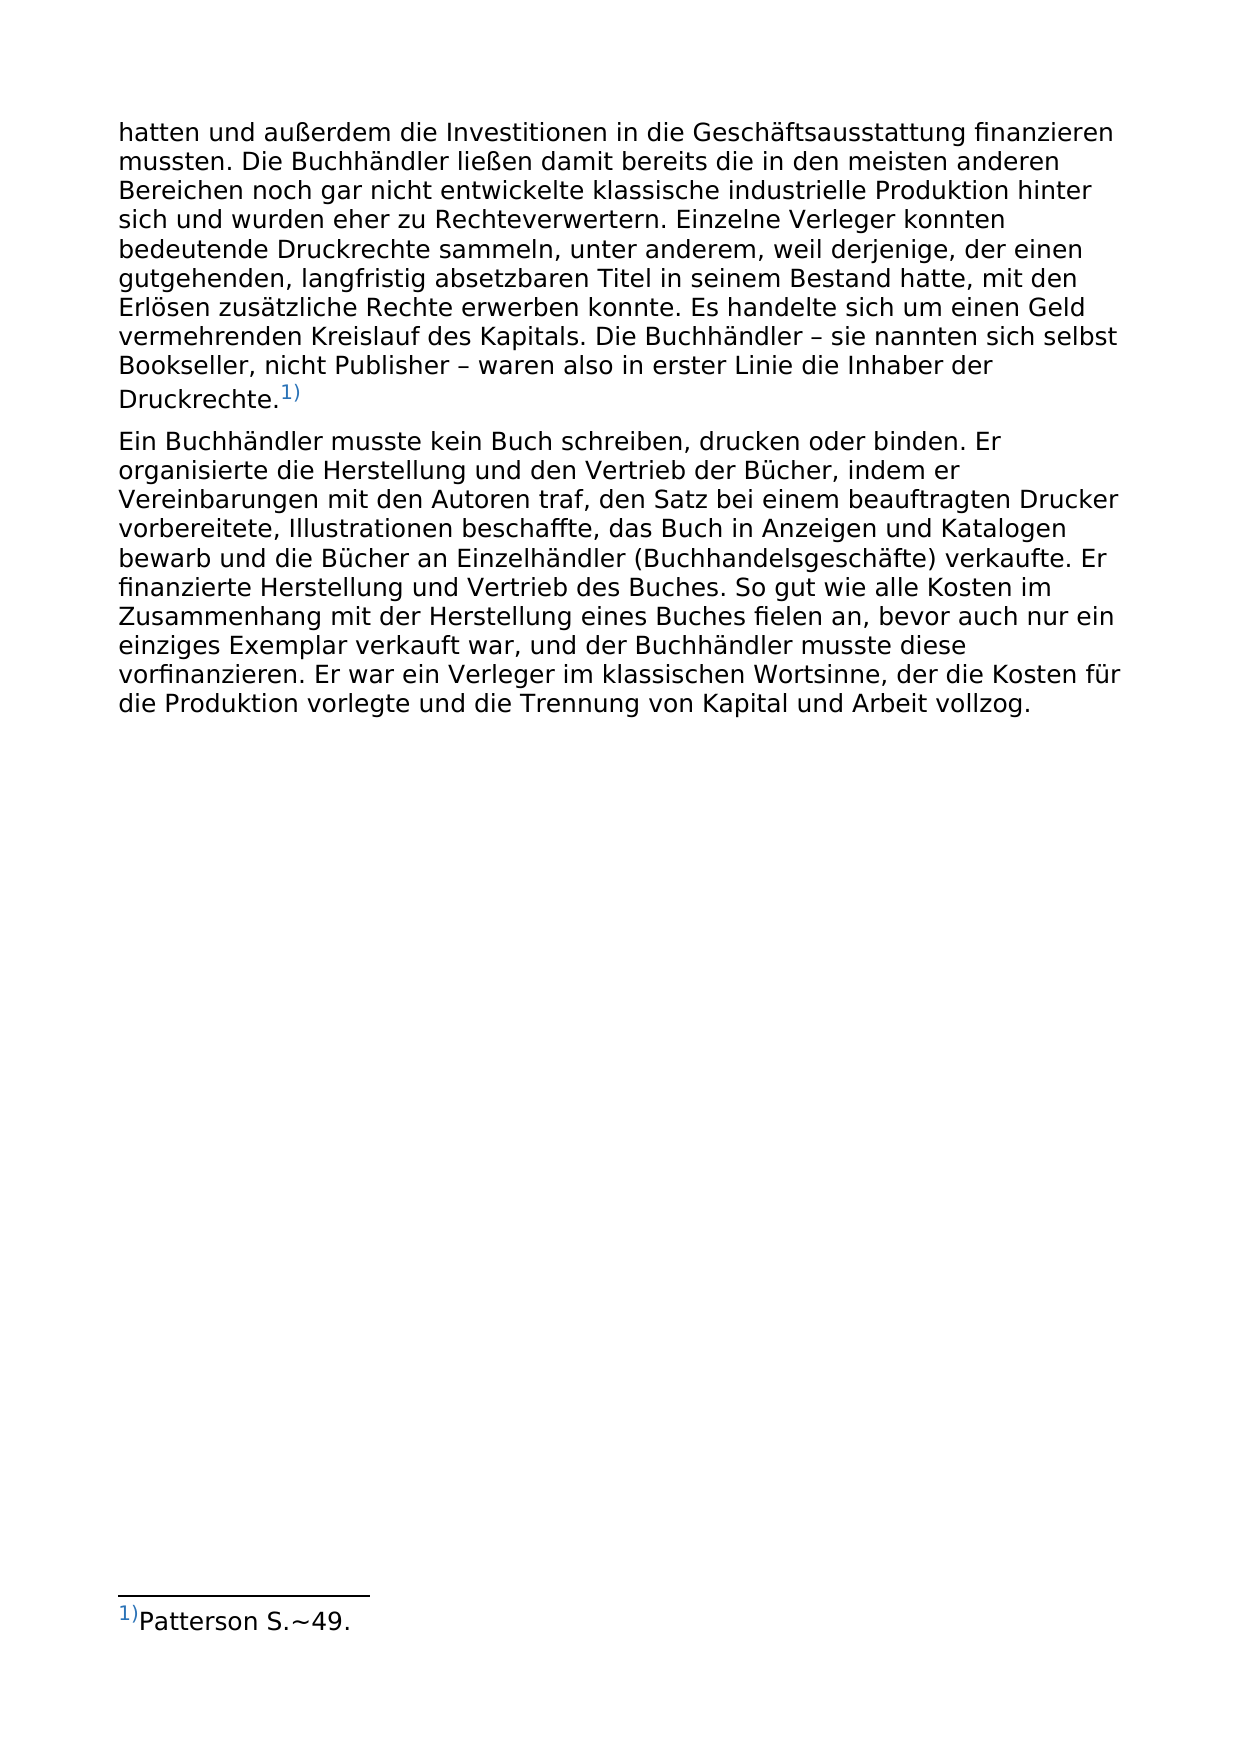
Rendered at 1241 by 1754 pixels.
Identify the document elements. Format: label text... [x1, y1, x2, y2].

text Patterson S.~49. [118, 1602, 1122, 1636]
text Ein Buchhändler musste kein Buch schreiben, drucken oder binden. Er organisierte die Herstellung und den Vertrieb der Bücher, indem er Vereinbarungen mit den Autoren traf, den Satz bei einem beauftragten Drucker vorbereitete, Illustrationen beschaffte, das Buch in Anzeigen und Katalogen bewarb und die Bücher an Einzelhändler (Buchhandelsgeschäfte) verkaufte. Er finanzierte Herstellung und Vertrieb des Buches. So gut wie alle Kosten im Zusammenhang mit der Herstellung eines Buches fielen an, bevor auch nur ein einziges Exemplar verkauft war, und der Buchhändler musste diese vorfinanzieren. Er war ein Verleger im klassischen Wortsinne, der die Kosten für die Produktion vorlegte und die Trennung von Kapital und Arbeit vollzog. [118, 427, 1122, 719]
text hatten und außerdem die Investitionen in die Geschäftsausstattung finanzieren mussten. Die Buchhändler ließen damit bereits die in den meisten anderen Bereichen noch gar nicht entwickelte klassische industrielle Produktion hinter sich und wurden eher zu Rechteverwertern. Einzelne Verleger konnten bedeutende Druckrechte sammeln, unter anderem, weil derjenige, der einen gutgehenden, langfristig absetzbaren Titel in seinem Bestand hatte, mit den Erlösen zusätzliche Rechte erwerben konnte. Es handelte sich um einen Geld vermehrenden Kreislauf des Kapitals. Die Buchhändler – sie nannten sich selbst Bookseller, nicht Publisher – waren also in erster Linie die Inhaber der Druckrechte. [118, 118, 1122, 415]
